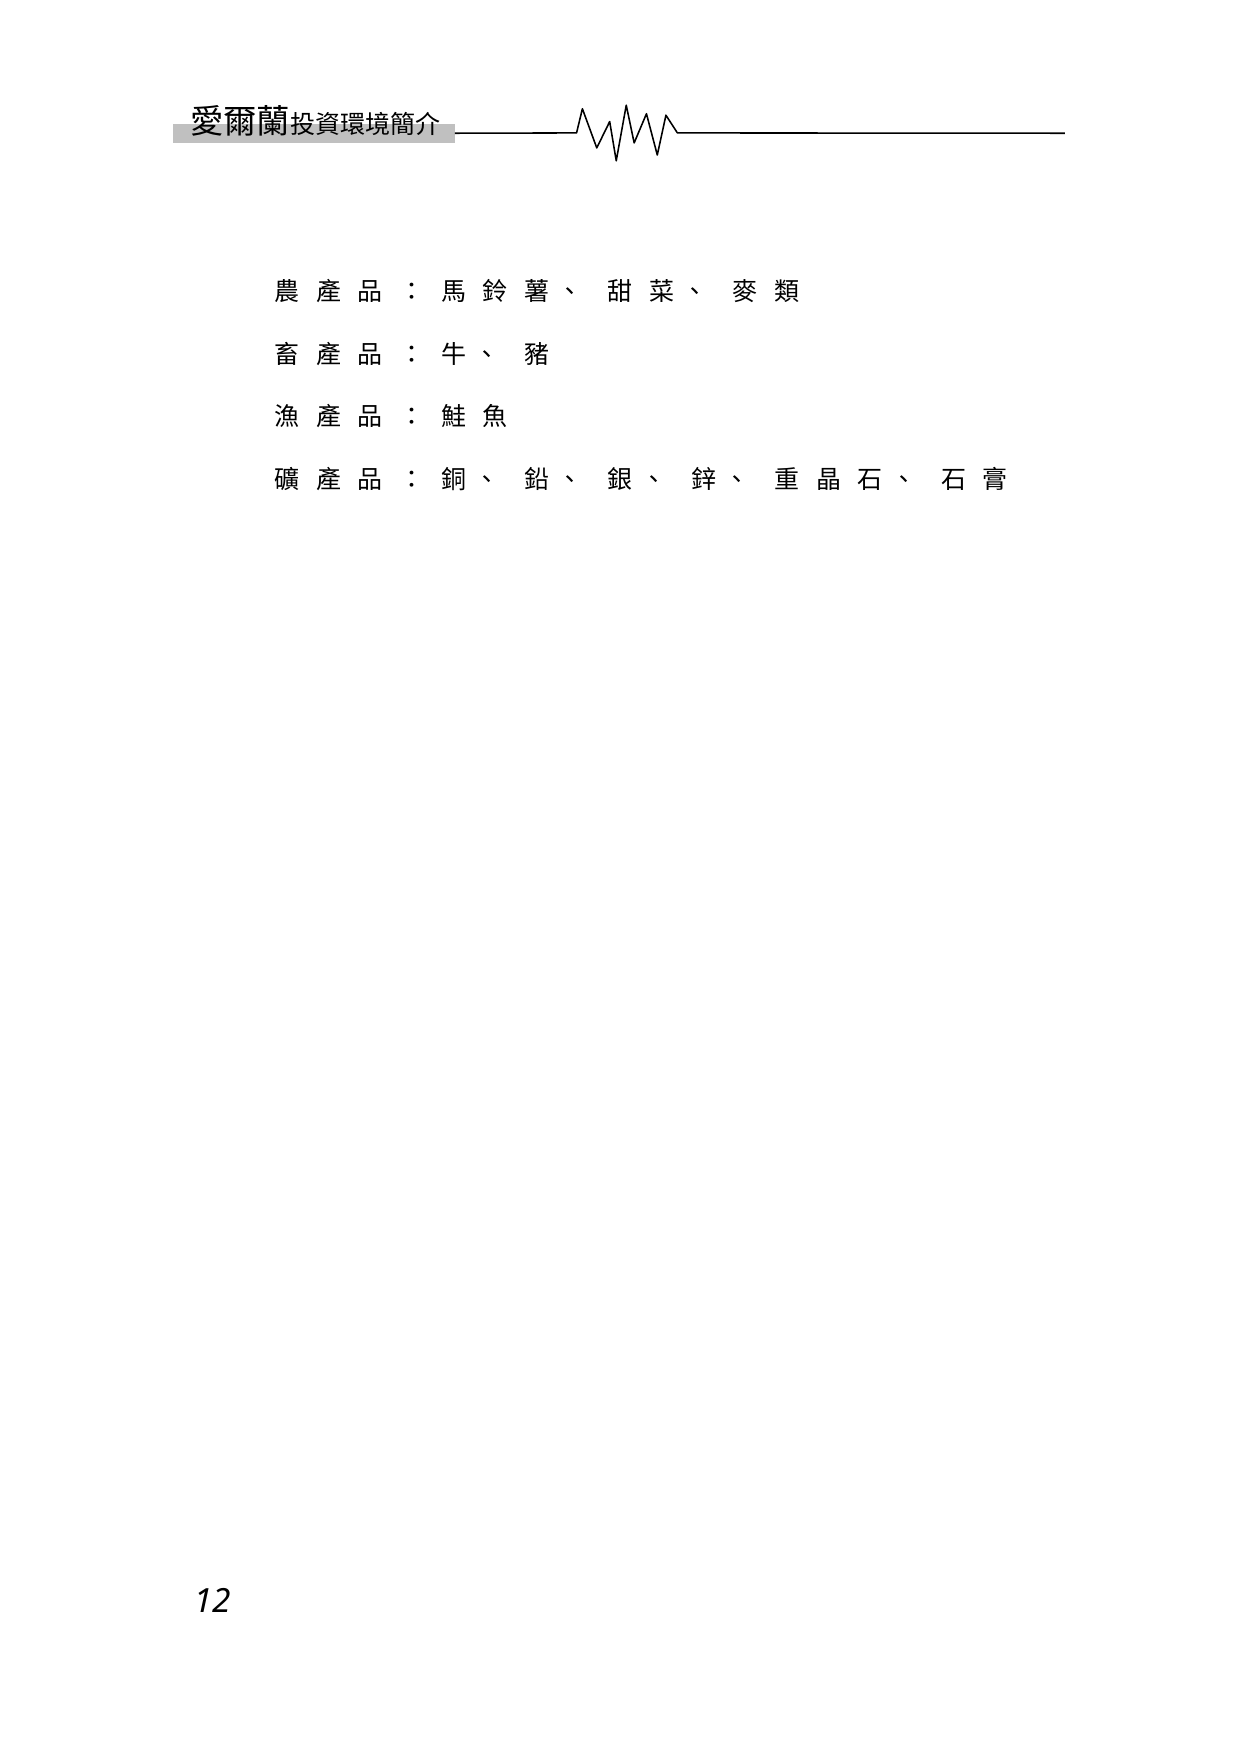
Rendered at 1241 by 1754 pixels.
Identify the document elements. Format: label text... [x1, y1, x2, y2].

text 礦產品：銅、鉛、銀、鋅、重晶石、石膏 [183, 438, 1058, 500]
text 農產品：馬鈴薯、甜菜、麥類 [183, 250, 1058, 313]
text 漁產品：鮭魚 [183, 375, 1058, 438]
text 畜產品：牛、豬 [183, 313, 1058, 375]
